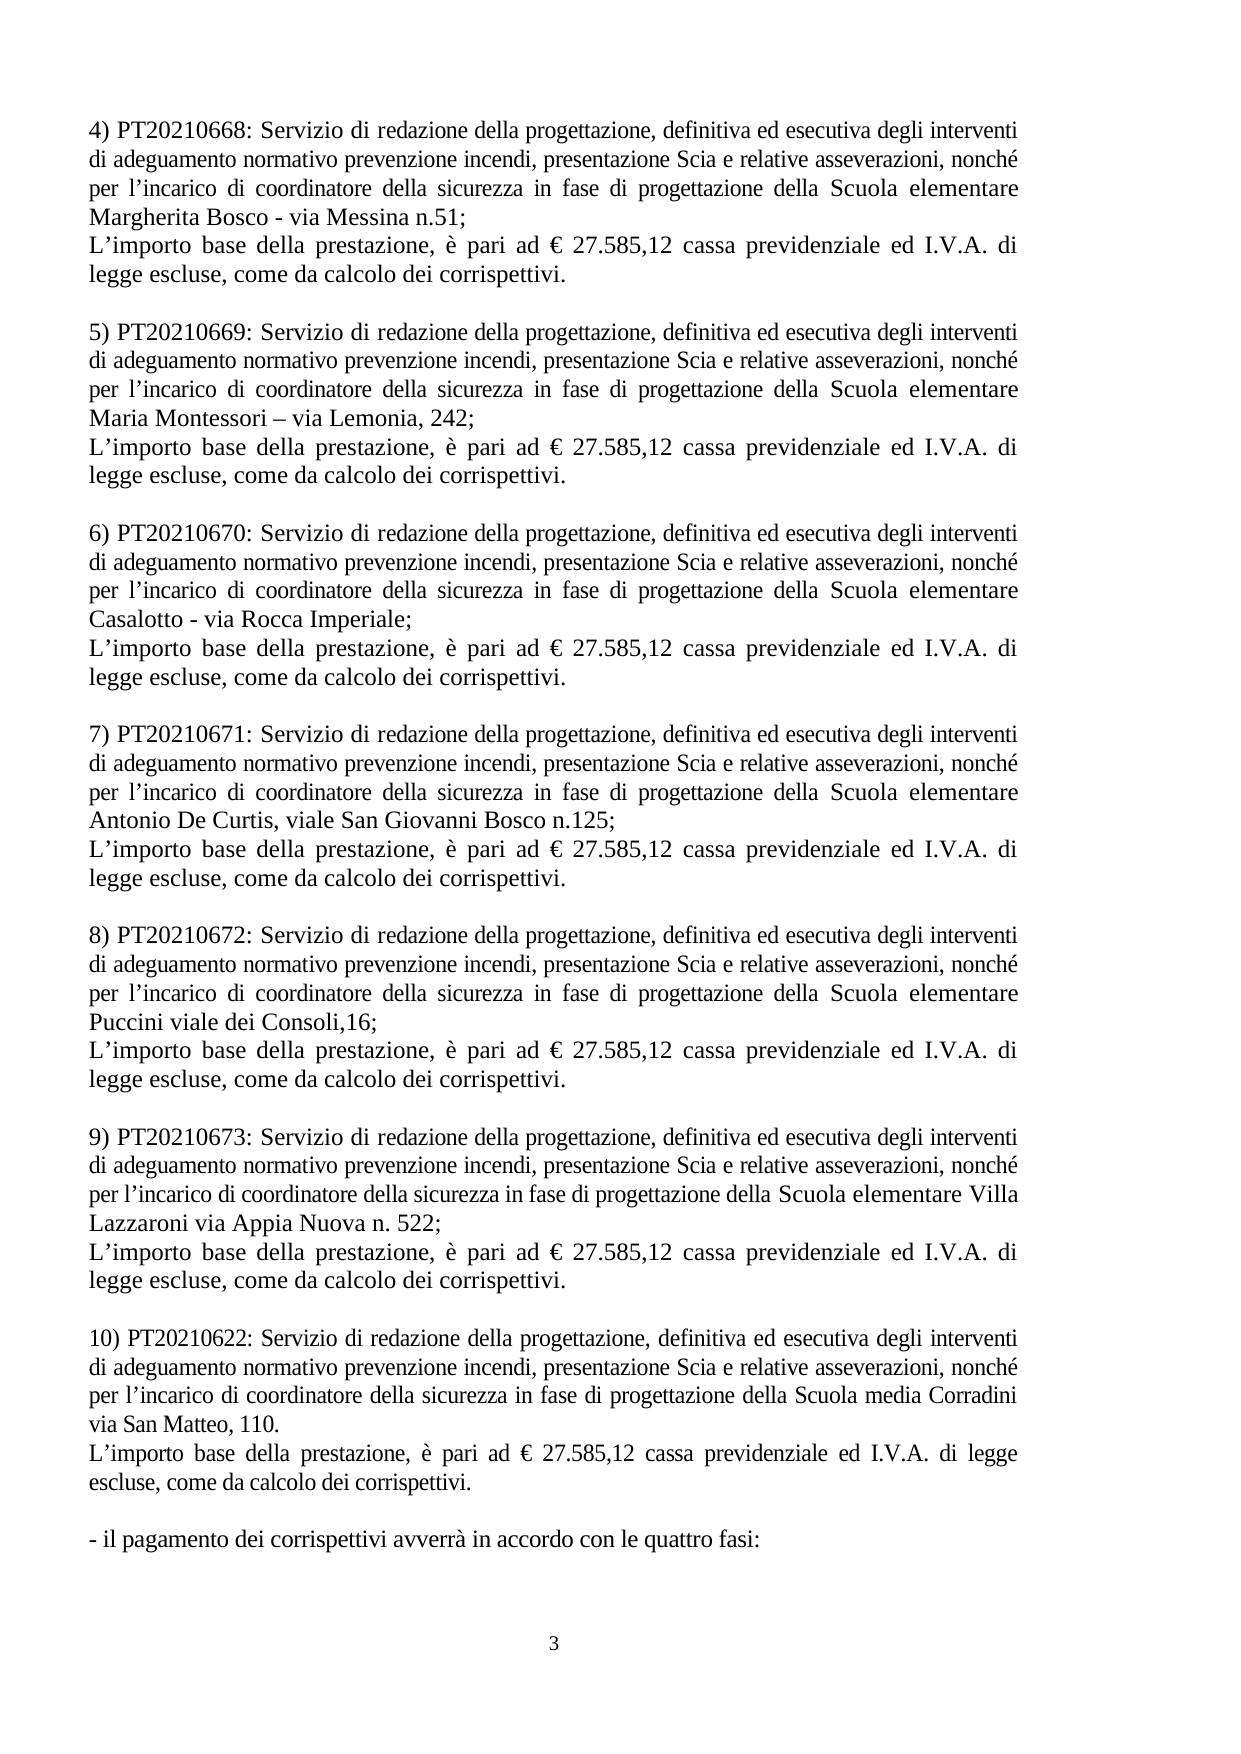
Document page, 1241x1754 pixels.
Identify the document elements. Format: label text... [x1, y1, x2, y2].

text - il pagamento dei corrispettivi avverrà in accordo con le quattro fasi: [89, 1524, 1019, 1553]
text 9) PT20210673: Servizio di redazione della progettazione, definitiva ed esecutiva degli interventi di adeguamento normativo prevenzione incendi, presentazione Scia e relative asseverazioni, nonché per l’incarico di coordinatore della sicurezza in fase di progettazione della Scuola elementare Villa Lazzaroni via Appia Nuova n. 522; [89, 1122, 1019, 1237]
text L’importo base della prestazione, è pari ad € 27.585,12 cassa previdenziale ed I.V.A. di legge escluse, come da calcolo dei corrispettivi. [89, 1035, 1019, 1093]
text L’importo base della prestazione, è pari ad € 27.585,12 cassa previdenziale ed I.V.A. di legge escluse, come da calcolo dei corrispettivi. [89, 230, 1019, 288]
text 7) PT20210671: Servizio di redazione della progettazione, definitiva ed esecutiva degli interventi di adeguamento normativo prevenzione incendi, presentazione Scia e relative asseverazioni, nonché per l’incarico di coordinatore della sicurezza in fase di progettazione della Scuola elementare Antonio De Curtis, viale San Giovanni Bosco n.125; [89, 719, 1019, 834]
text L’importo base della prestazione, è pari ad € 27.585,12 cassa previdenziale ed I.V.A. di legge escluse, come da calcolo dei corrispettivi. [89, 834, 1019, 892]
text L’importo base della prestazione, è pari ad € 27.585,12 cassa previdenziale ed I.V.A. di legge escluse, come da calcolo dei corrispettivi. [89, 432, 1019, 489]
text L’importo base della prestazione, è pari ad € 27.585,12 cassa previdenziale ed I.V.A. di legge escluse, come da calcolo dei corrispettivi. [89, 633, 1019, 690]
text L’importo base della prestazione, è pari ad € 27.585,12 cassa previdenziale ed I.V.A. di legge escluse, come da calcolo dei corrispettivi. [89, 1438, 1019, 1495]
text L’importo base della prestazione, è pari ad € 27.585,12 cassa previdenziale ed I.V.A. di legge escluse, come da calcolo dei corrispettivi. [89, 1237, 1019, 1294]
text 8) PT20210672: Servizio di redazione della progettazione, definitiva ed esecutiva degli interventi di adeguamento normativo prevenzione incendi, presentazione Scia e relative asseverazioni, nonché per l’incarico di coordinatore della sicurezza in fase di progettazione della Scuola elementare Puccini viale dei Consoli,16; [89, 920, 1019, 1035]
text 5) PT20210669: Servizio di redazione della progettazione, definitiva ed esecutiva degli interventi di adeguamento normativo prevenzione incendi, presentazione Scia e relative asseverazioni, nonché per l’incarico di coordinatore della sicurezza in fase di progettazione della Scuola elementare Maria Montessori – via Lemonia, 242; [89, 317, 1019, 432]
text 4) PT20210668: Servizio di redazione della progettazione, definitiva ed esecutiva degli interventi di adeguamento normativo prevenzione incendi, presentazione Scia e relative asseverazioni, nonché per l’incarico di coordinatore della sicurezza in fase di progettazione della Scuola elementare Margherita Bosco - via Messina n.51; [89, 115, 1019, 230]
text 10) PT20210622: Servizio di redazione della progettazione, definitiva ed esecutiva degli interventi di adeguamento normativo prevenzione incendi, presentazione Scia e relative asseverazioni, nonché per l’incarico di coordinatore della sicurezza in fase di progettazione della Scuola media Corradini via San Matteo, 110. [89, 1323, 1019, 1438]
text 6) PT20210670: Servizio di redazione della progettazione, definitiva ed esecutiva degli interventi di adeguamento normativo prevenzione incendi, presentazione Scia e relative asseverazioni, nonché per l’incarico di coordinatore della sicurezza in fase di progettazione della Scuola elementare Casalotto - via Rocca Imperiale; [89, 518, 1019, 633]
